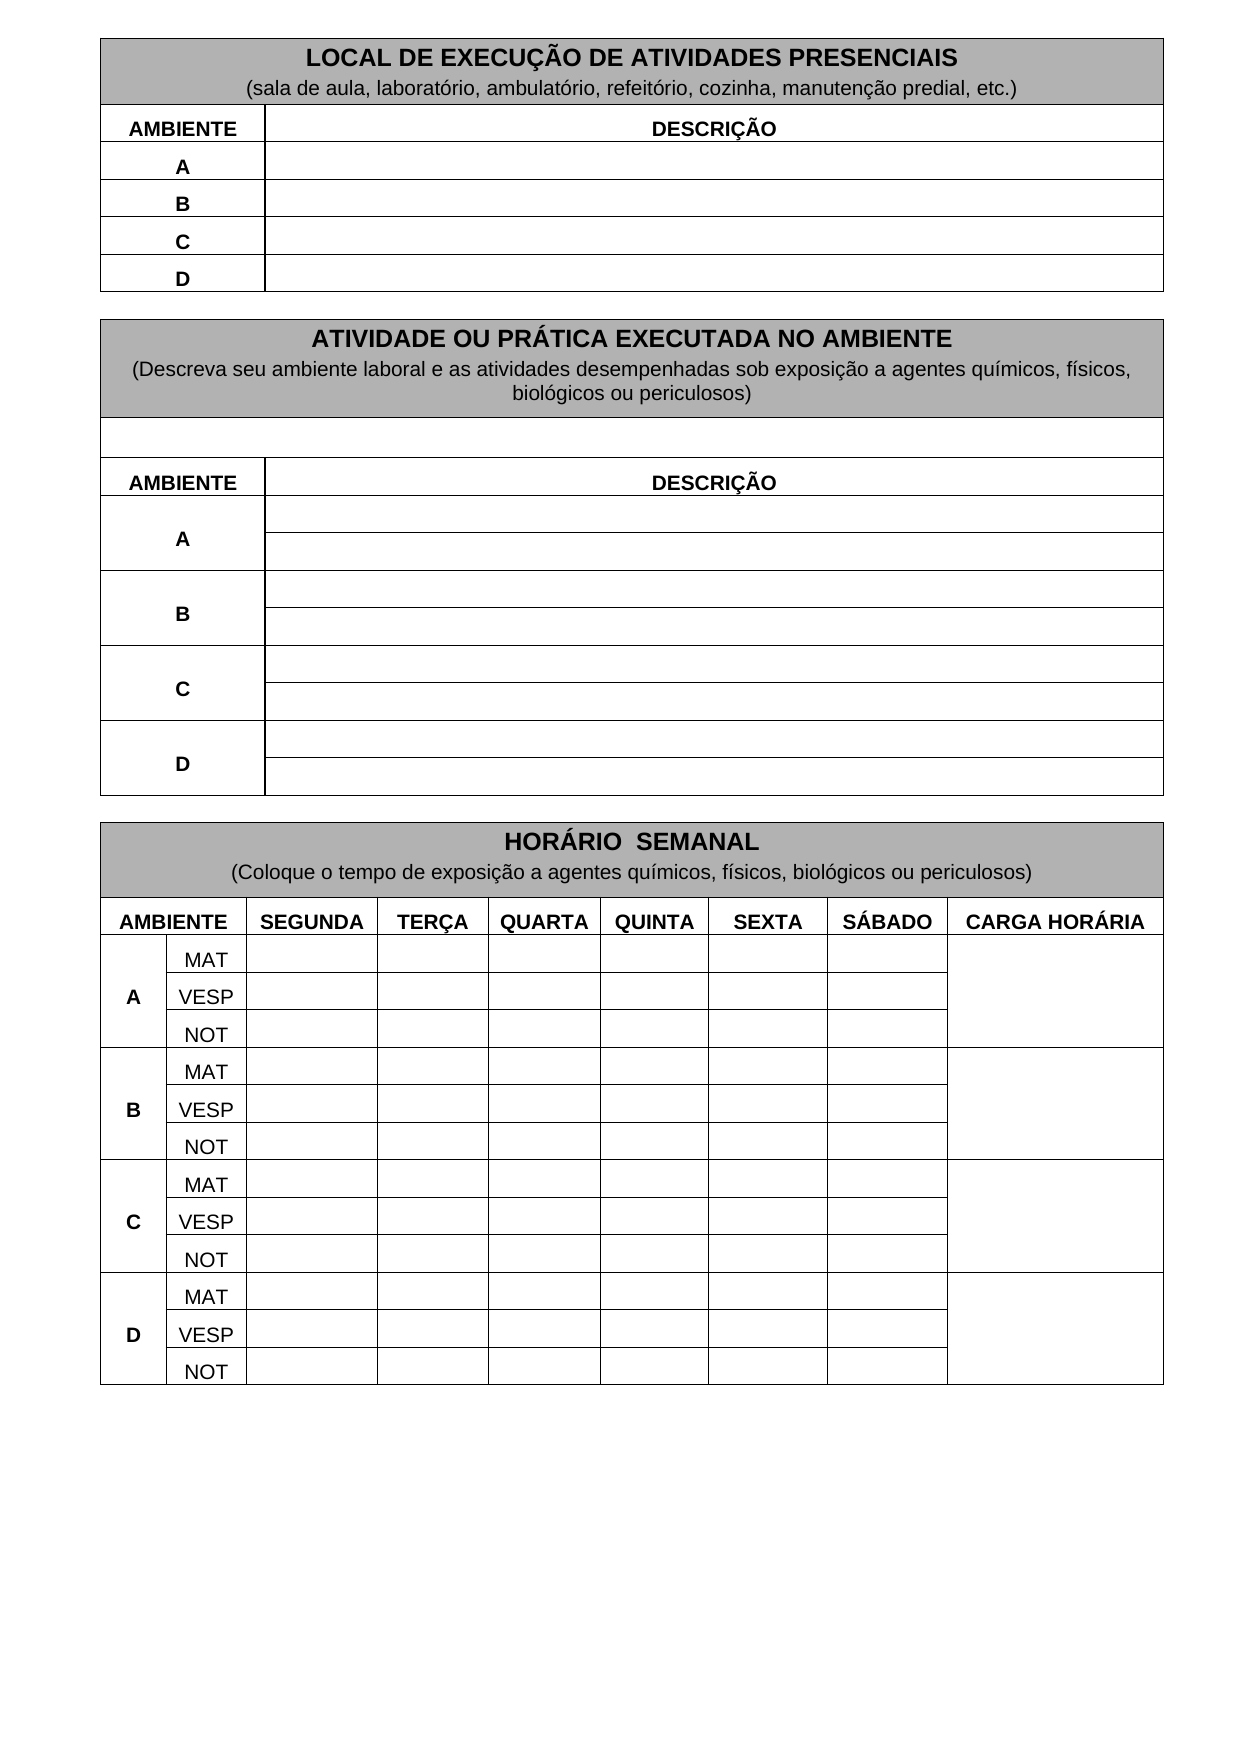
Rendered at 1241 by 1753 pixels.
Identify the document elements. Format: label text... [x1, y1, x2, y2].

table_cell [709, 973, 827, 1009]
table_cell [828, 1235, 947, 1272]
table_cell TERÇA [378, 898, 488, 934]
table_cell DESCRIÇÃO [266, 458, 1163, 494]
table_cell [266, 758, 1163, 794]
table_cell [489, 1235, 600, 1272]
table_cell [489, 1273, 600, 1309]
table_cell AMBIENTE [101, 458, 264, 494]
table_cell NOT [167, 1010, 246, 1047]
table_cell [601, 1348, 708, 1384]
table_cell [709, 1123, 827, 1159]
table_cell [601, 1160, 708, 1197]
table_cell [828, 1085, 947, 1122]
table_cell [489, 935, 600, 972]
table_cell [247, 1235, 377, 1272]
table_cell [601, 1198, 708, 1234]
table_cell D [101, 255, 264, 291]
table_cell [601, 1010, 708, 1047]
table_cell [489, 1348, 600, 1384]
table_cell [489, 1048, 600, 1084]
table_cell [247, 935, 377, 972]
table_cell [378, 1085, 488, 1122]
table_cell [601, 935, 708, 972]
table_cell VESP [167, 1085, 246, 1122]
table_cell [709, 1048, 827, 1084]
table_cell [709, 935, 827, 972]
table_cell SÁBADO [828, 898, 947, 934]
table_cell [948, 935, 1163, 1047]
table_cell [601, 1235, 708, 1272]
table_cell SEGUNDA [247, 898, 377, 934]
table_cell [378, 1160, 488, 1197]
table_cell [709, 1160, 827, 1197]
table_cell [948, 1048, 1163, 1159]
table_cell MAT [167, 1160, 246, 1197]
table_cell VESP [167, 1310, 246, 1347]
table_cell NOT [167, 1235, 246, 1272]
table_cell [247, 1010, 377, 1047]
table_cell D [101, 721, 264, 794]
table_cell [266, 496, 1163, 532]
table_cell [378, 1048, 488, 1084]
table_cell [266, 142, 1163, 179]
table_cell [266, 180, 1163, 216]
table_cell [709, 1198, 827, 1234]
table_cell [828, 973, 947, 1009]
table_cell SEXTA [709, 898, 827, 934]
table_cell QUARTA [489, 898, 600, 934]
table_cell [101, 418, 1163, 457]
table_cell [266, 683, 1163, 719]
table_cell [378, 1010, 488, 1047]
table_cell [601, 973, 708, 1009]
table_cell [709, 1235, 827, 1272]
table_cell QUINTA [601, 898, 708, 934]
table_cell [601, 1273, 708, 1309]
table_cell [828, 1048, 947, 1084]
table_cell [709, 1085, 827, 1122]
table_cell [247, 1160, 377, 1197]
table_cell [266, 646, 1163, 682]
table_cell [828, 1123, 947, 1159]
table_cell NOT [167, 1123, 246, 1159]
table_cell [266, 721, 1163, 757]
table_cell [601, 1048, 708, 1084]
table_cell [489, 1310, 600, 1347]
table_cell [489, 1010, 600, 1047]
table_cell [601, 1310, 708, 1347]
table_cell [601, 1085, 708, 1122]
table_cell A [101, 496, 264, 569]
table_cell NOT [167, 1348, 246, 1384]
table_cell [247, 1310, 377, 1347]
table_cell [247, 1123, 377, 1159]
table_cell CARGA HORÁRIA [948, 898, 1163, 934]
table_cell C [101, 646, 264, 719]
table_cell [266, 217, 1163, 254]
table_cell [828, 1198, 947, 1234]
table_cell [828, 1348, 947, 1384]
table_cell MAT [167, 935, 246, 972]
table_cell C [101, 1160, 166, 1272]
table_cell [489, 1198, 600, 1234]
table_cell MAT [167, 1273, 246, 1309]
table_cell [948, 1273, 1163, 1384]
table_cell A [101, 142, 264, 179]
table_cell [709, 1348, 827, 1384]
table_cell AMBIENTE [101, 105, 264, 141]
table_cell [828, 1310, 947, 1347]
table_header ATIVIDADE OU PRÁTICA EXECUTADA NO AMBIENTE (Descreva seu ambiente laboral e as atividades desempenhadas sob exposição a agentes químicos, físicos, biológicos ou periculosos) [101, 320, 1163, 417]
table_cell [247, 1198, 377, 1234]
table_cell [247, 1348, 377, 1384]
table_cell C [101, 217, 264, 254]
table_cell [247, 1085, 377, 1122]
table_cell [378, 973, 488, 1009]
table_cell [828, 1010, 947, 1047]
table_cell [709, 1310, 827, 1347]
table_cell [489, 1160, 600, 1197]
table_cell [378, 1198, 488, 1234]
table_cell [266, 571, 1163, 607]
table_cell MAT [167, 1048, 246, 1084]
table_cell [378, 1235, 488, 1272]
table_cell [709, 1010, 827, 1047]
table_header HORÁRIO SEMANAL (Coloque o tempo de exposição a agentes químicos, físicos, biológicos ou periculosos) [101, 823, 1163, 897]
table_cell [266, 533, 1163, 569]
table_header LOCAL DE EXECUÇÃO DE ATIVIDADES PRESENCIAIS (sala de aula, laboratório, ambulatório, refeitório, cozinha, manutenção predial, etc.) [101, 39, 1163, 104]
table_cell [489, 973, 600, 1009]
table_cell [378, 935, 488, 972]
table_cell [601, 1123, 708, 1159]
table_cell [266, 255, 1163, 291]
table_cell [378, 1123, 488, 1159]
table_cell [247, 1048, 377, 1084]
table_cell [378, 1310, 488, 1347]
table_cell [489, 1085, 600, 1122]
table_cell [828, 1160, 947, 1197]
table_cell B [101, 571, 264, 644]
table_cell [709, 1273, 827, 1309]
table_cell AMBIENTE [101, 898, 246, 934]
table_cell [247, 1273, 377, 1309]
table_cell [266, 608, 1163, 644]
table_cell B [101, 180, 264, 216]
table_cell [828, 935, 947, 972]
table_cell [489, 1123, 600, 1159]
table_cell [828, 1273, 947, 1309]
table_cell [378, 1348, 488, 1384]
table_cell [378, 1273, 488, 1309]
table_cell DESCRIÇÃO [266, 105, 1163, 141]
table_cell D [101, 1273, 166, 1384]
table_cell B [101, 1048, 166, 1159]
table_cell VESP [167, 1198, 246, 1234]
table_cell A [101, 935, 166, 1047]
table_cell VESP [167, 973, 246, 1009]
table_cell [247, 973, 377, 1009]
table_cell [948, 1160, 1163, 1272]
